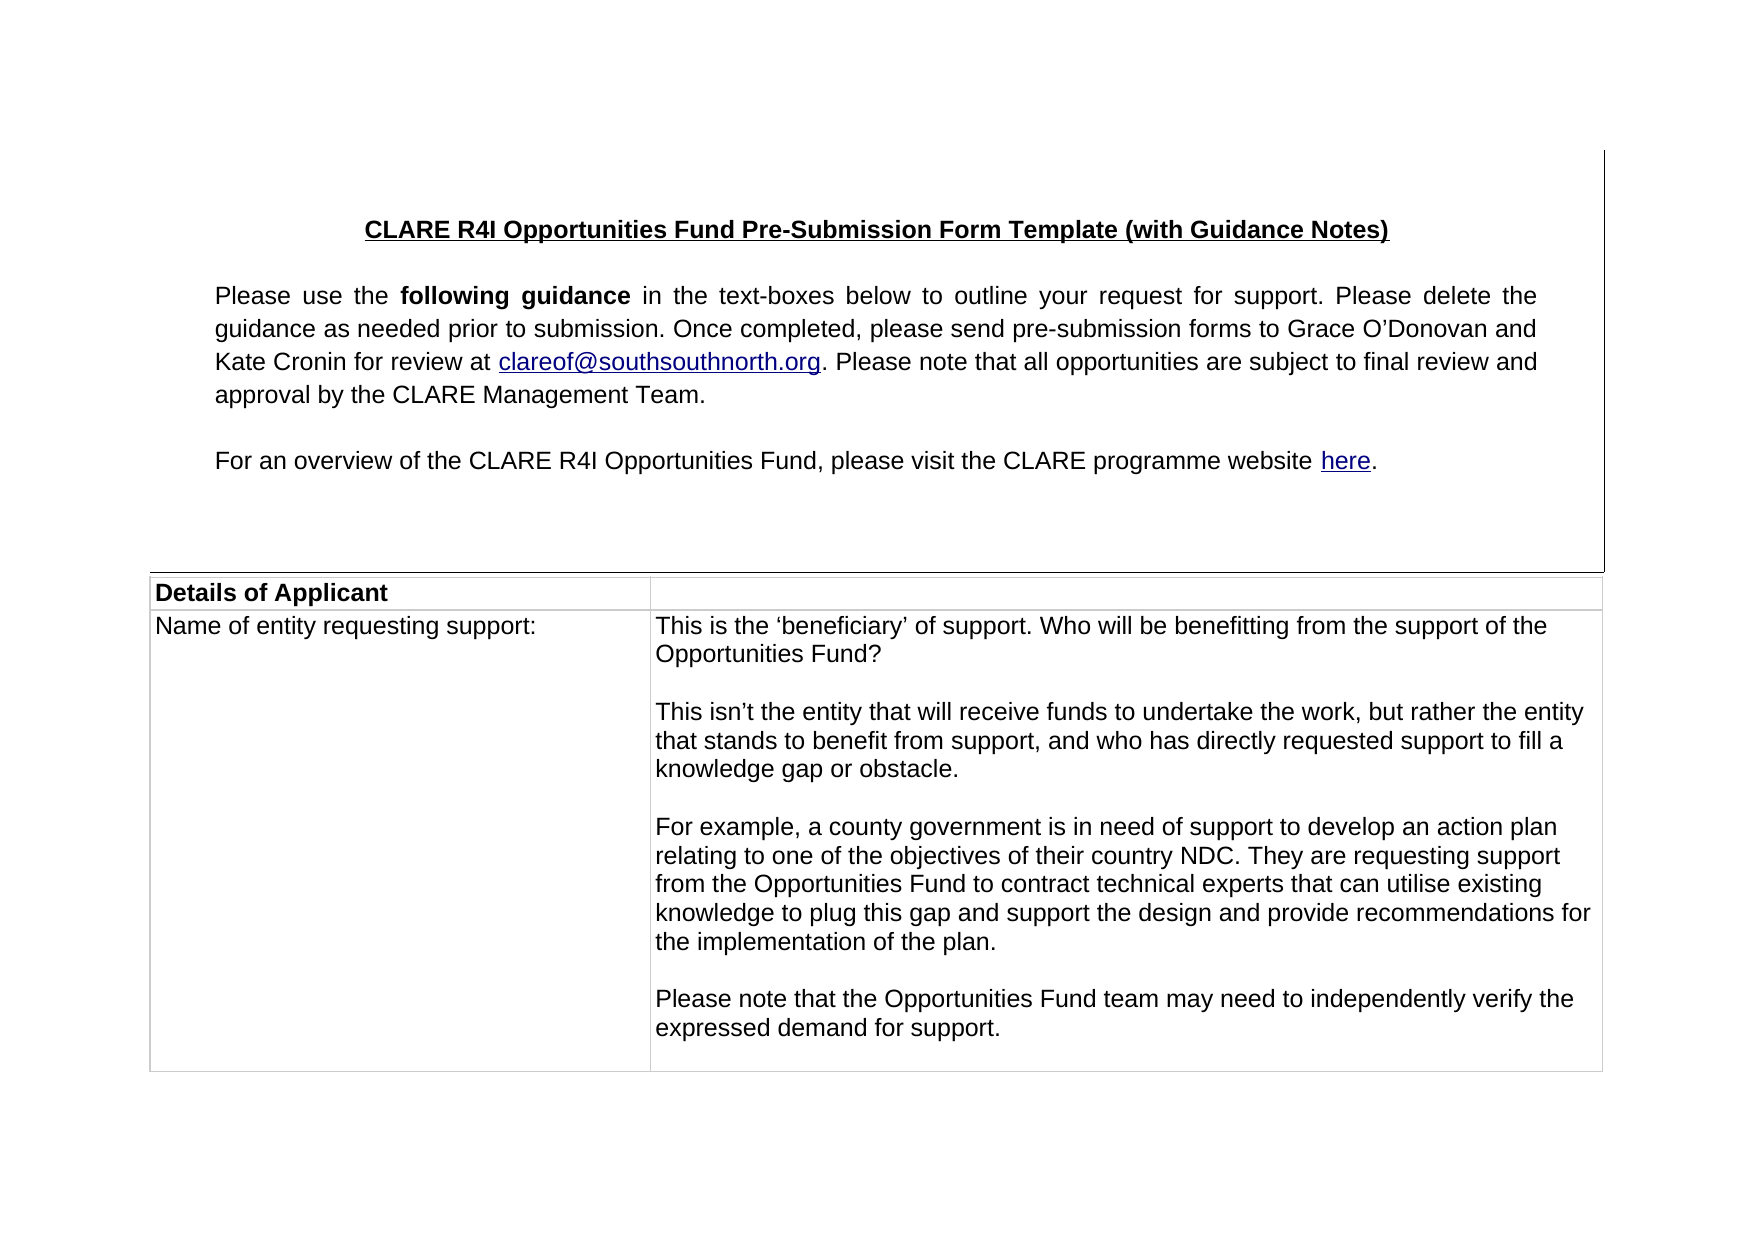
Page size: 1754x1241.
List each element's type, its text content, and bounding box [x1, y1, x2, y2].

text CLARE R4I Opportunities Fund Pre-Submission Form Template (with Guidance Notes) [150, 150, 1604, 216]
table_cell Name of entity requesting support: [151, 611, 650, 1071]
table_cell This is the ‘beneficiary’ of support. Who will be benefitting from the support of the Opportunities Fund? This isn’t the entity that will receive funds to undertake the work, but rather the entity that stands to benefit from support, and who has directly requested support to fill a knowledge gap or obstacle. For example, a county government is in need of support to develop an action plan relating to one of the objectives of their country NDC. They are requesting support from the Opportunities Fund to contract technical experts that can utilise existing knowledge to plug this gap and support the design and provide recommendations for the implementation of the plan. Please note that the Opportunities Fund team may need to independently verify the expressed demand for support. [651, 611, 1602, 1071]
table_header Details of Applicant [151, 578, 650, 609]
text For an overview of the CLARE R4I Opportunities Fund, please visit the CLARE programme website here. [150, 381, 1604, 474]
table_header [651, 578, 1602, 609]
text Please use the following guidance in the text-boxes below to outline your request for support. Please delete the guidance as needed prior to submission. Once completed, please send pre-submission forms to Grace O’Donovan and Kate Cronin for review at clareof@southsouthnorth.org. Please note that all opportunities are subject to final review and approval by the CLARE Management Team. [150, 216, 1604, 381]
